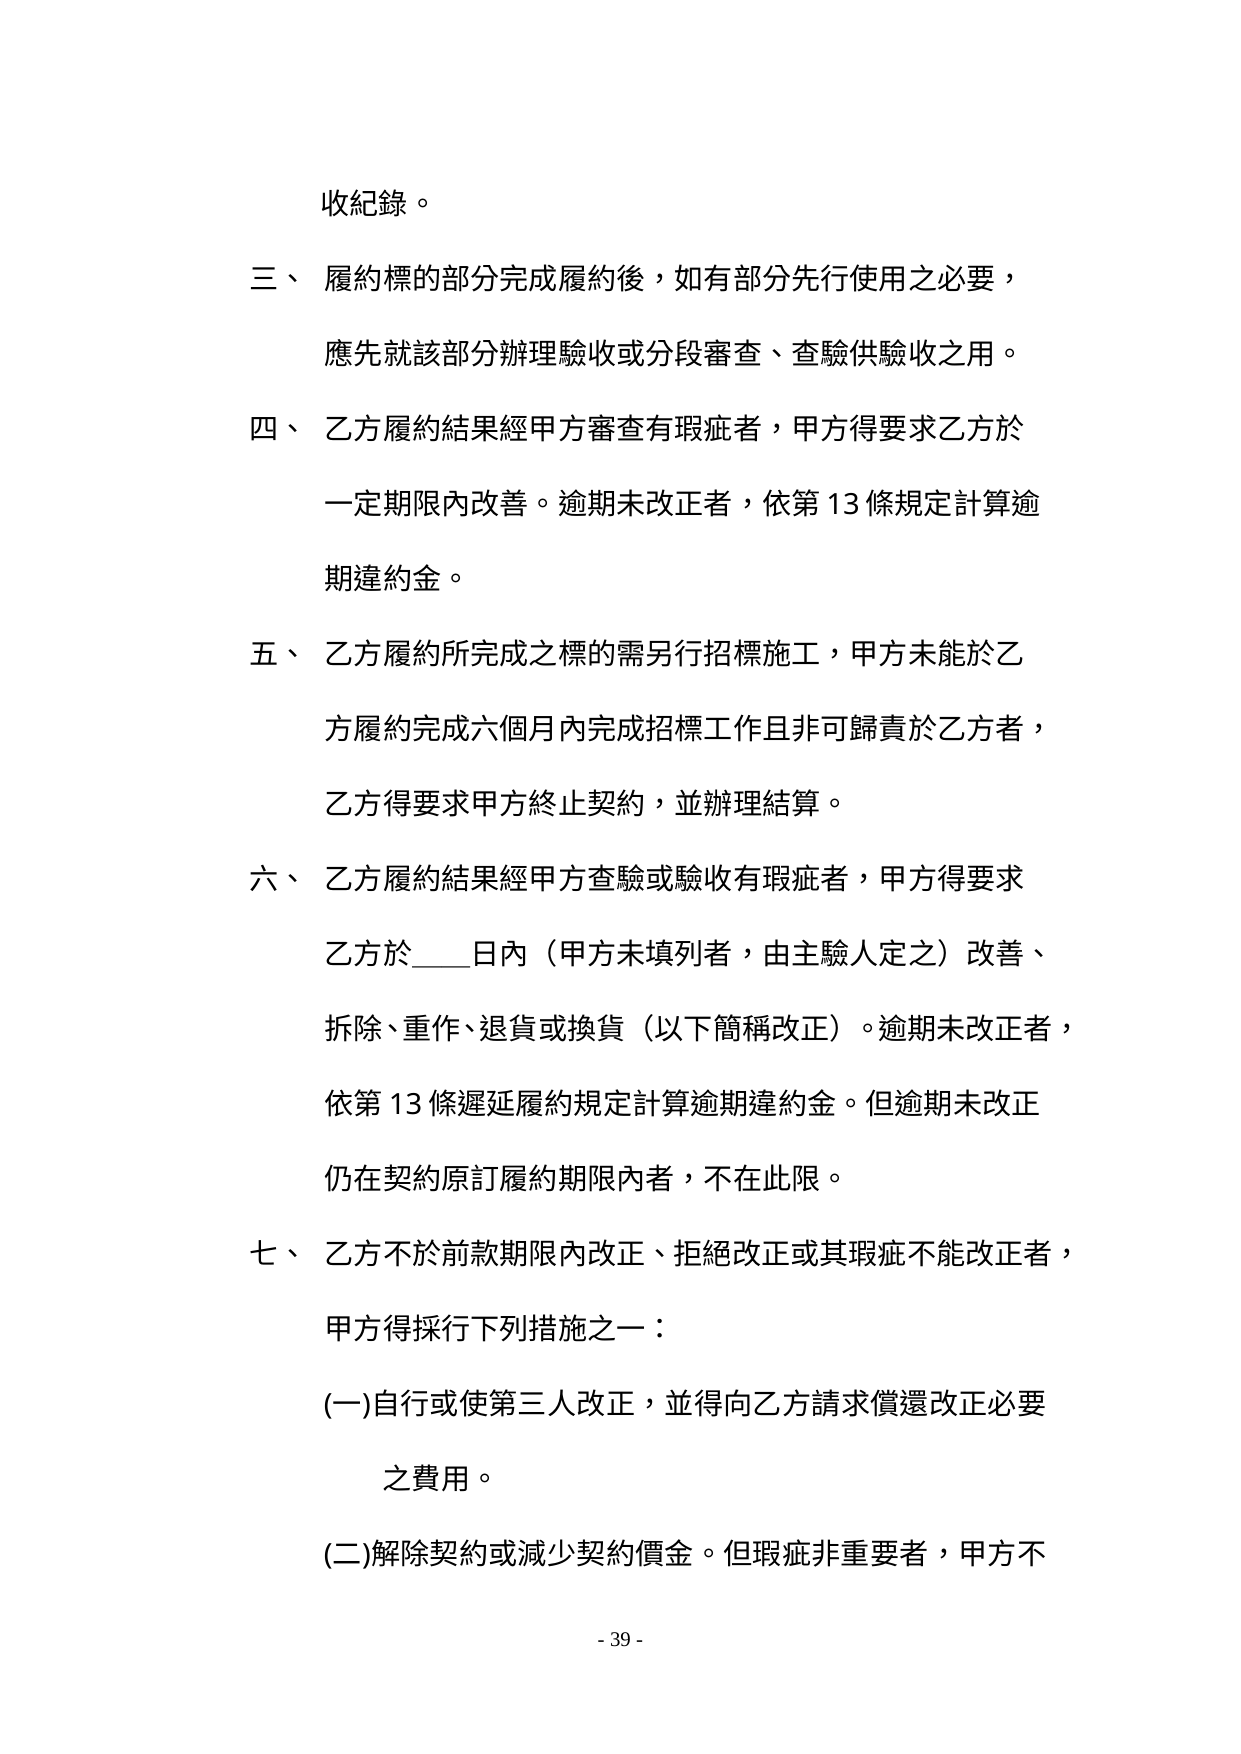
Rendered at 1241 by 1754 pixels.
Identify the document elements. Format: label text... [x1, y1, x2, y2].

list 履約標的部分完成履約後，如有部分先行使用之必要，應先就該部分辦理驗收或分段審查、查驗供驗收之用。 [249, 239, 1053, 389]
text 收紀錄。 [320, 164, 1053, 239]
list 乙方履約所完成之標的需另行招標施工，甲方未能於乙方履約完成六個月內完成招標工作且非可歸責於乙方者，乙方得要求甲方終止契約，並辦理結算。 [249, 614, 1053, 839]
list 乙方不於前款期限內改正、拒絕改正或其瑕疵不能改正者，甲方得採行下列措施之一： [249, 1214, 1053, 1364]
text (一)自行或使第三人改正，並得向乙方請求償還改正必要之費用。 [323, 1364, 1047, 1514]
text (二)解除契約或減少契約價金。但瑕疵非重要者，甲方不 [323, 1514, 1047, 1589]
list 乙方履約結果經甲方查驗或驗收有瑕疵者，甲方得要求乙方於＿＿日內（甲方未填列者，由主驗人定之）改善、拆除、重作、退貨或換貨（以下簡稱改正）。逾期未改正者，依第13條遲延履約規定計算逾期違約金。但逾期未改正仍在契約原訂履約期限內者，不在此限。 [249, 839, 1053, 1214]
list 乙方履約結果經甲方審查有瑕疵者，甲方得要求乙方於一定期限內改善。逾期未改正者，依第13條規定計算逾期違約金。 [249, 389, 1053, 614]
